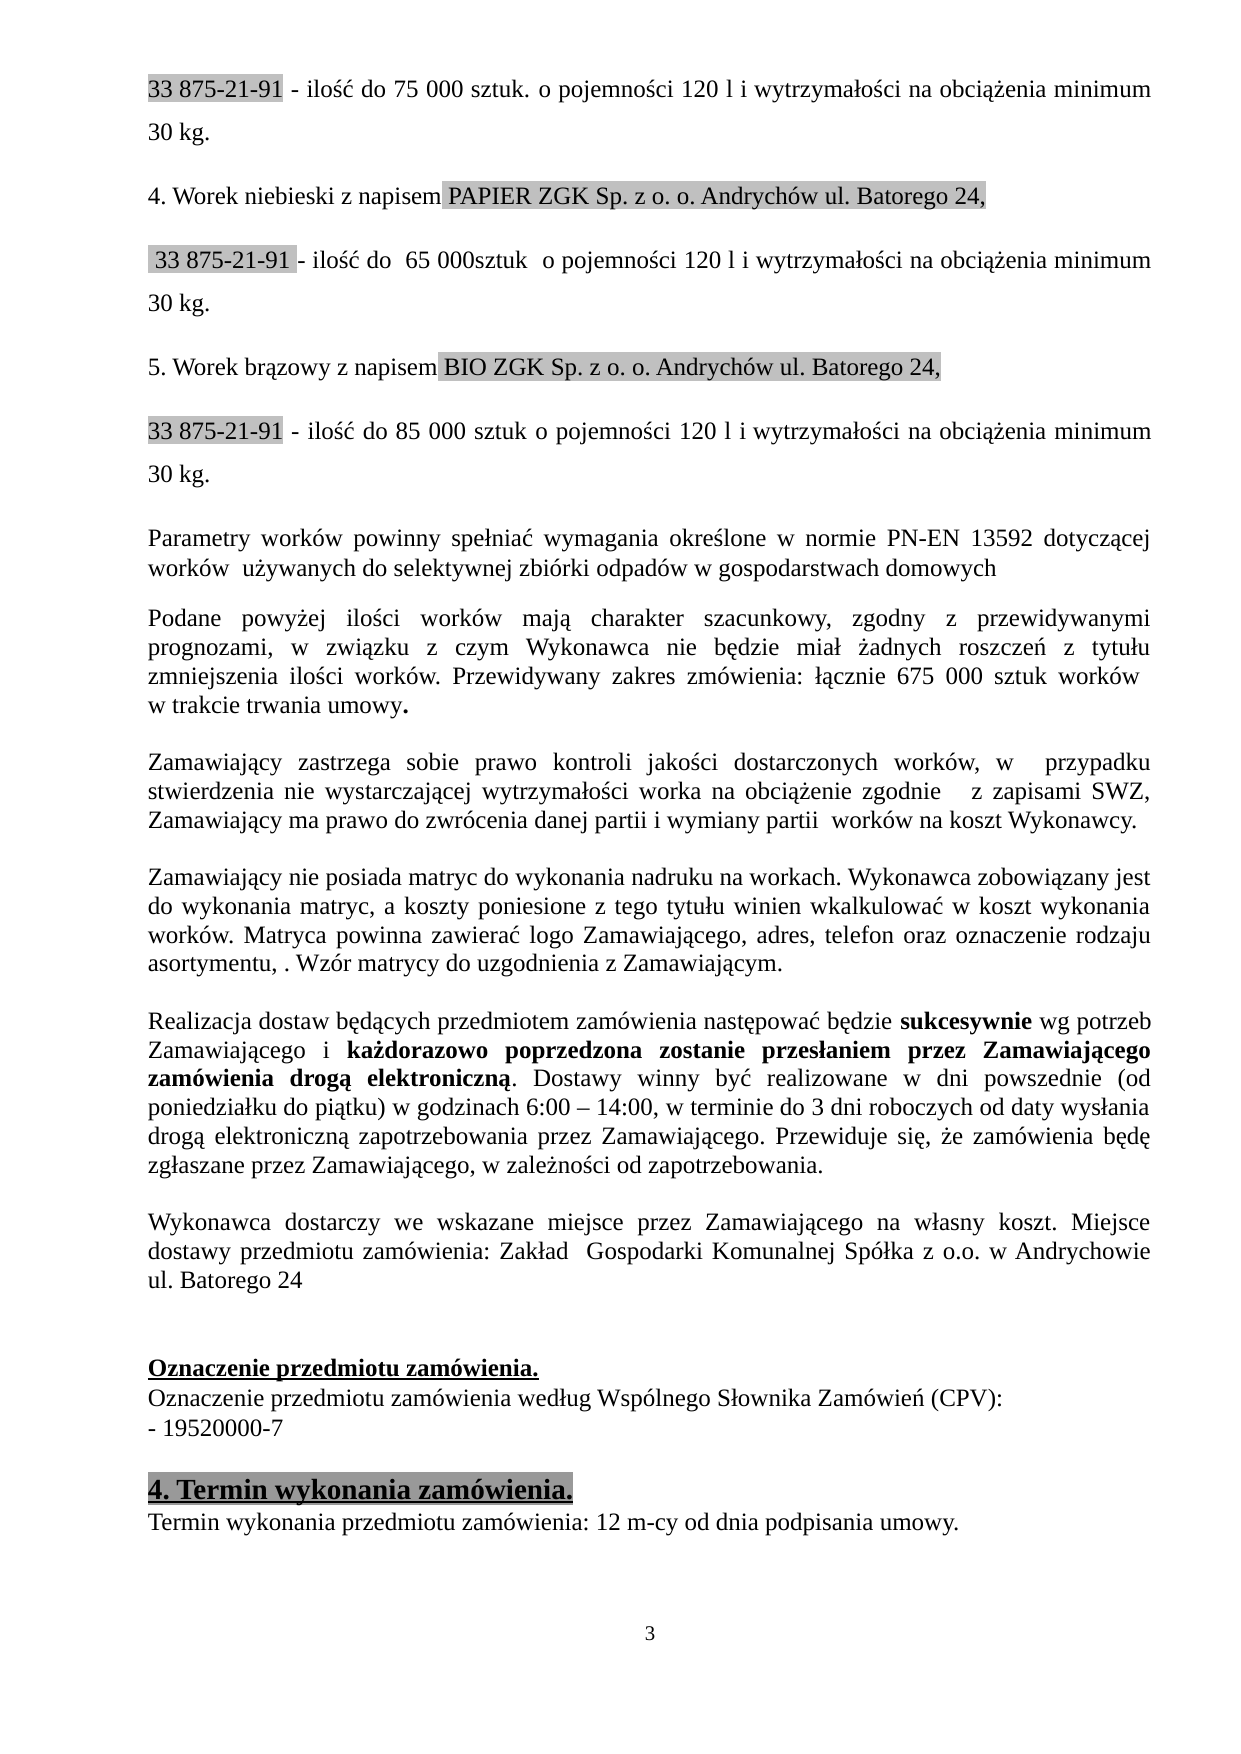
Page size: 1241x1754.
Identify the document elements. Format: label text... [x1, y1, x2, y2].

text 4. Worek niebieski z napisem PAPIER ZGK Sp. z o. o. Andrychów ul. Batorego 24, [148, 181, 1152, 209]
list Parametry worków powinny spełniać wymagania określone w normie PN-EN 13592 dotyczącej worków używanych do selektywnej zbiórki odpadów w gospodarstwach domowych [148, 523, 1152, 582]
text 33 875-21-91 - ilość do 75 000 sztuk. o pojemności 120 l i wytrzymałości na obciążenia minimum 30 kg. [148, 74, 1152, 146]
text - 19520000-7 [148, 1413, 1152, 1442]
text 33 875-21-91 - ilość do 85 000 sztuk o pojemności 120 l i wytrzymałości na obciążenia minimum 30 kg. [148, 416, 1152, 488]
text Zamawiający nie posiada matryc do wykonania nadruku na workach. Wykonawca zobowiązany jest do wykonania matryc, a koszty poniesione z tego tytułu winien wkalkulować w koszt wykonania worków. Matryca powinna zawierać logo Zamawiającego, adres, telefon oraz oznaczenie rodzaju asortymentu, . Wzór matrycy do uzgodnienia z Zamawiającym. [148, 862, 1152, 977]
text Realizacja dostaw będących przedmiotem zamówienia następować będzie sukcesywnie wg potrzeb Zamawiającego i każdorazowo poprzedzona zostanie przesłaniem przez Zamawiającego zamówienia drogą elektroniczną. Dostawy winny być realizowane w dni powszednie (od poniedziałku do piątku) w godzinach 6:00 – 14:00, w terminie do 3 dni roboczych od daty wysłania drogą elektroniczną zapotrzebowania przez Zamawiającego. Przewiduje się, że zamówienia będę zgłaszane przez Zamawiającego, w zależności od zapotrzebowania. [148, 1006, 1152, 1178]
text 5. Worek brązowy z napisem BIO ZGK Sp. z o. o. Andrychów ul. Batorego 24, [148, 352, 1152, 381]
text Oznaczenie przedmiotu zamówienia według Wspólnego Słownika Zamówień (CPV): [148, 1383, 1152, 1412]
text Oznaczenie przedmiotu zamówienia. [148, 1353, 1152, 1382]
text 4. Termin wykonania zamówienia. [148, 1472, 1152, 1505]
text Zamawiający zastrzega sobie prawo kontroli jakości dostarczonych worków, w przypadku stwierdzenia nie wystarczającej wytrzymałości worka na obciążenie zgodnie z zapisami SWZ, Zamawiający ma prawo do zwrócenia danej partii i wymiany partii worków na koszt Wykonawcy. [148, 747, 1152, 833]
text Termin wykonania przedmiotu zamówienia: 12 m-cy od dnia podpisania umowy. [148, 1507, 1152, 1535]
text Wykonawca dostarczy we wskazane miejsce przez Zamawiającego na własny koszt. Miejsce dostawy przedmiotu zamówienia: Zakład Gospodarki Komunalnej Spółka z o.o. w Andrychowie ul. Batorego 24 [148, 1207, 1152, 1293]
text Podane powyżej ilości worków mają charakter szacunkowy, zgodny z przewidywanymi prognozami, w związku z czym Wykonawca nie będzie miał żadnych roszczeń z tytułu zmniejszenia ilości worków. Przewidywany zakres zmówienia: łącznie 675 000 sztuk worków w trakcie trwania umowy. [148, 603, 1152, 718]
text 33 875-21-91 - ilość do 65 000sztuk o pojemności 120 l i wytrzymałości na obciążenia minimum 30 kg. [148, 245, 1152, 317]
